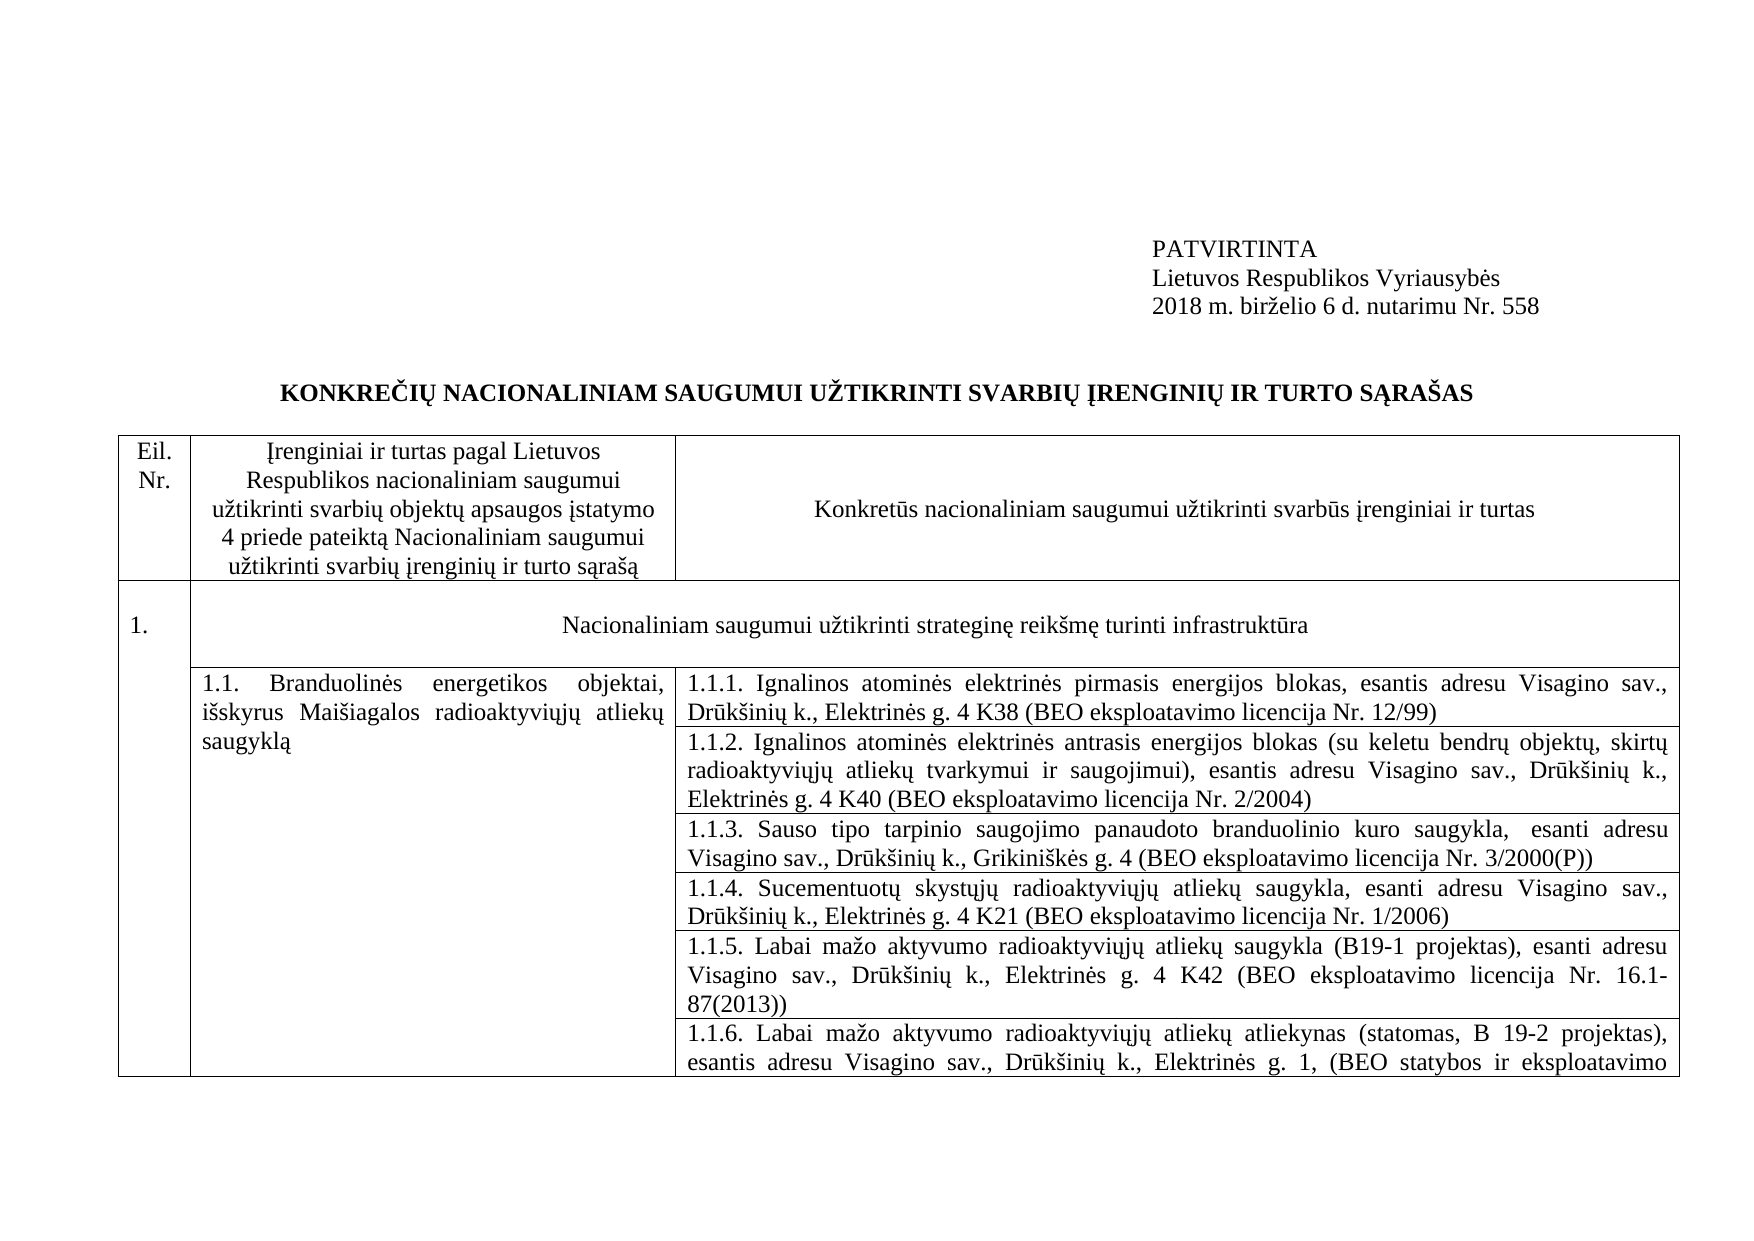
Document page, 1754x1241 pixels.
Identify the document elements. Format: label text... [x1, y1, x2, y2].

table_cell 1.1. Branduolinės energetikos objektai, išskyrus Maišiagalos radioaktyviųjų atliekų saugyklą [191, 668, 675, 1076]
table_cell 1.1.3. Sauso tipo tarpinio saugojimo panaudoto branduolinio kuro saugykla, esanti adresu Visagino sav., Drūkšinių k., Grikiniškės g. 4 (BEO eksploatavimo licencija Nr. 3/2000(P)) [676, 814, 1679, 872]
table_header Įrenginiai ir turtas pagal Lietuvos Respublikos nacionaliniam saugumui užtikrinti svarbių objektų apsaugos įstatymo 4 priede pateiktą Nacionaliniam saugumui užtikrinti svarbių įrenginių ir turto sąrašą [191, 436, 675, 580]
table_header Konkretūs nacionaliniam saugumui užtikrinti svarbūs įrenginiai ir turtas [676, 436, 1679, 580]
table_cell Nacionaliniam saugumui užtikrinti strateginę reikšmę turinti infrastruktūra [191, 581, 1679, 667]
table_cell 1.1.4. Sucementuotų skystųjų radioaktyviųjų atliekų saugykla, esanti adresu Visagino sav., Drūkšinių k., Elektrinės g. 4 K21 (BEO eksploatavimo licencija Nr. 1/2006) [676, 873, 1679, 930]
table_cell 1.1.5. Labai mažo aktyvumo radioaktyviųjų atliekų saugykla (B19-1 projektas), esanti adresu Visagino sav., Drūkšinių k., Elektrinės g. 4 K42 (BEO eksploatavimo licencija Nr. 16.1-87(2013)) [676, 931, 1679, 1017]
table_cell 1.1.6. Labai mažo aktyvumo radioaktyviųjų atliekų atliekynas (statomas, B 19-2 projektas), esantis adresu Visagino sav., Drūkšinių k., Elektrinės g. 1, (BEO statybos ir eksploatavimo [676, 1019, 1679, 1076]
table_cell 1.1.2. Ignalinos atominės elektrinės antrasis energijos blokas (su keletu bendrų objektų, skirtų radioaktyviųjų atliekų tvarkymui ir saugojimui), esantis adresu Visagino sav., Drūkšinių k., Elektrinės g. 4 K40 (BEO eksploatavimo licencija Nr. 2/2004) [676, 727, 1679, 813]
table_cell 1.1.1. Ignalinos atominės elektrinės pirmasis energijos blokas, esantis adresu Visagino sav., Drūkšinių k., Elektrinės g. 4 K38 (BEO eksploatavimo licencija Nr. 12/99) [676, 668, 1679, 726]
text PATVIRTINTA Lietuvos Respublikos Vyriausybės 2018 m. birželio 6 d. nutarimu Nr. 558 [1152, 234, 1636, 320]
table_cell 1. [119, 581, 190, 1076]
table_header Eil. Nr. [119, 436, 190, 580]
text KONKREČIŲ NACIONALINIAM SAUGUMUI UŽTIKRINTI SVARBIŲ ĮRENGINIŲ IR TURTO SĄRAŠAS [118, 378, 1636, 406]
